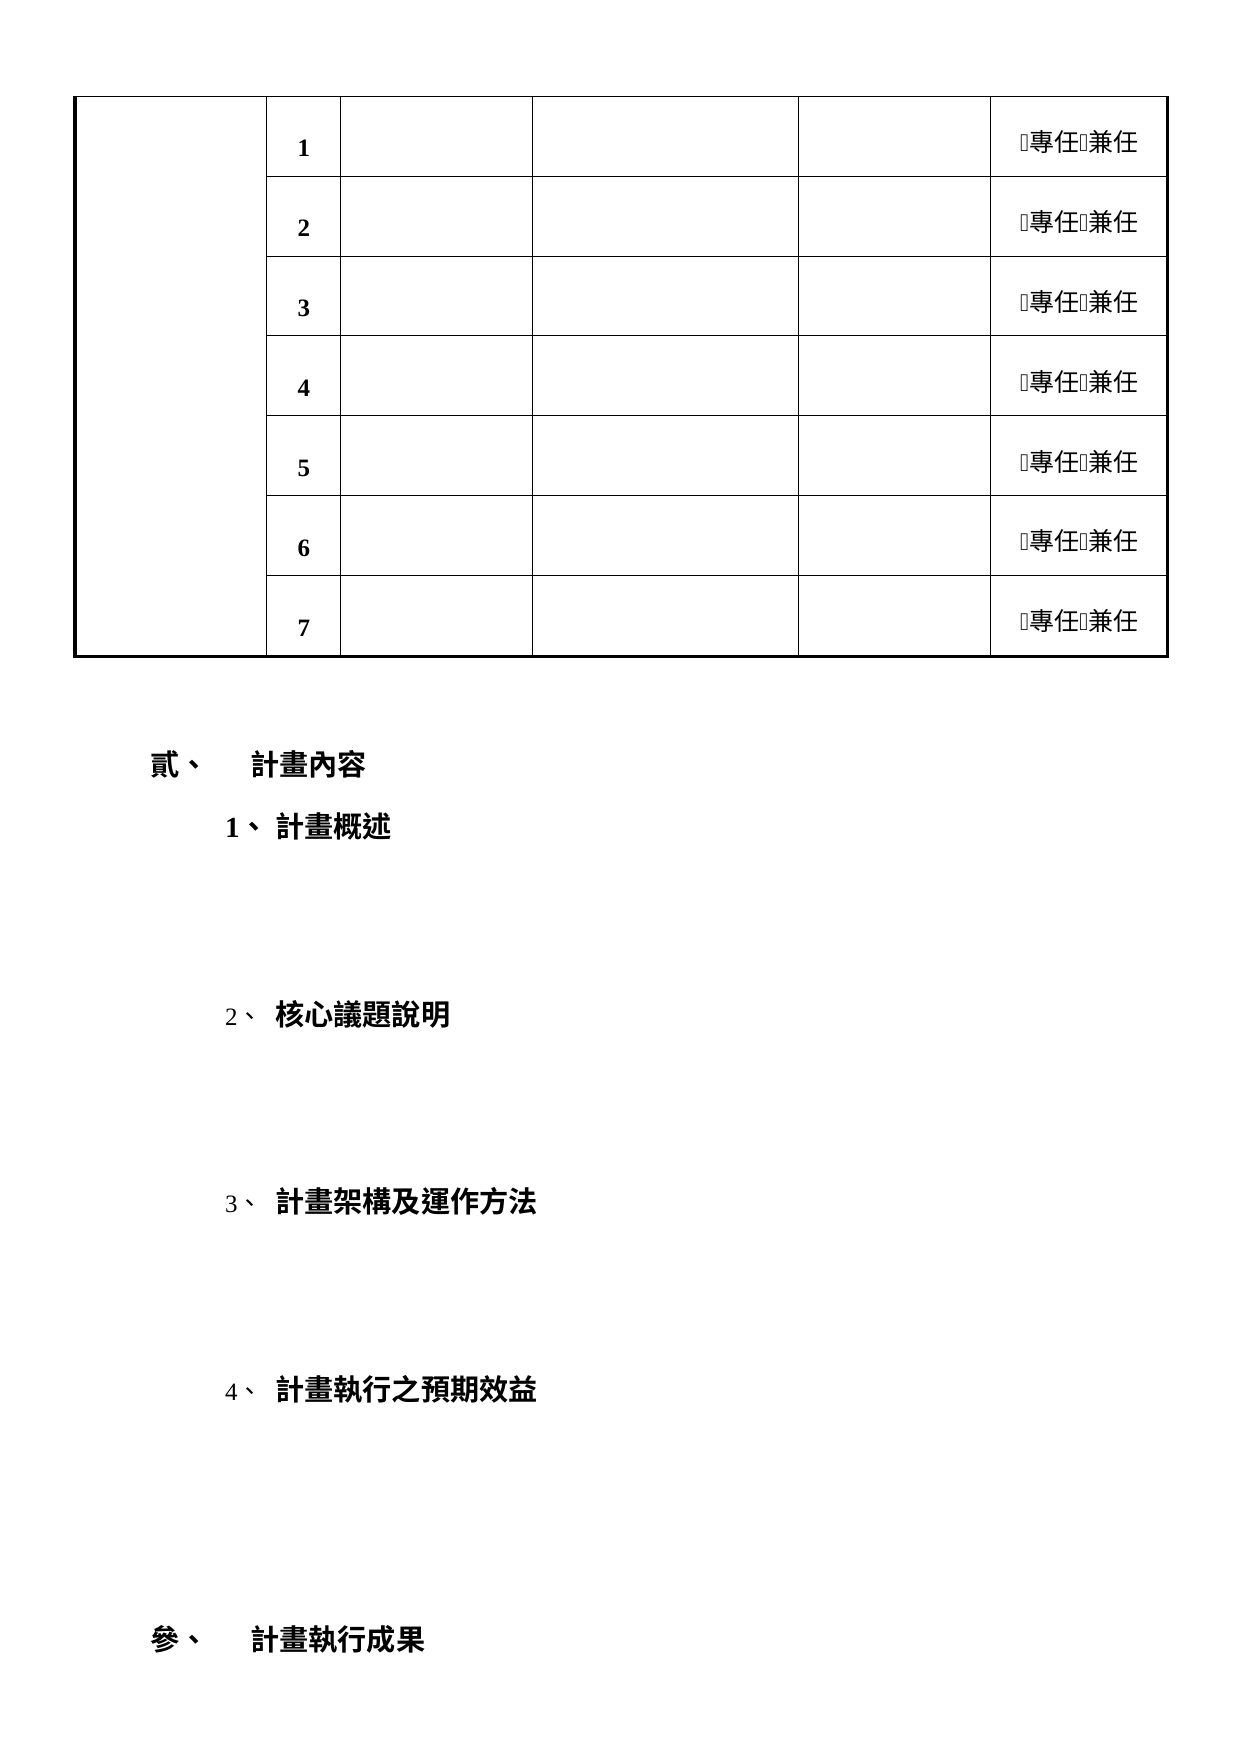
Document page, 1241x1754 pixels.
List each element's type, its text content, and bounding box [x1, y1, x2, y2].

table_cell [799, 97, 990, 176]
table_cell 專任兼任 [991, 97, 1166, 176]
table_cell 6 [267, 496, 340, 575]
table_cell 1 [267, 97, 340, 176]
list 計畫概述 [225, 783, 1165, 846]
table_cell [533, 416, 798, 495]
table_cell [341, 496, 532, 575]
table_cell 7 [267, 576, 340, 655]
table_cell 5 [267, 416, 340, 495]
table_cell 專任兼任 [991, 336, 1166, 415]
list 核心議題說明 [225, 971, 1165, 1033]
table_cell 專任兼任 [991, 416, 1166, 495]
table_cell [341, 97, 532, 176]
table_cell [341, 336, 532, 415]
table_cell [799, 336, 990, 415]
table_cell 專任兼任 [991, 257, 1166, 335]
table_cell 3 [267, 257, 340, 335]
list 計畫執行之預期效益 [225, 1346, 1165, 1408]
table_cell [341, 177, 532, 256]
table_cell [341, 416, 532, 495]
table_cell 專任兼任 [991, 496, 1166, 575]
list 計畫內容 [150, 721, 1165, 783]
table_cell 專任兼任 [991, 576, 1166, 655]
table_cell (若欄位不足請自行增列) [77, 97, 266, 655]
table_cell [533, 336, 798, 415]
table_cell [799, 177, 990, 256]
table_cell 4 [267, 336, 340, 415]
table_cell 專任兼任 [991, 177, 1166, 256]
table_cell [533, 576, 798, 655]
table_cell [341, 576, 532, 655]
table_cell [799, 576, 990, 655]
table_cell [341, 257, 532, 335]
table_cell [533, 177, 798, 256]
table_cell [533, 496, 798, 575]
list 計畫執行成果 [150, 1596, 1165, 1658]
table_cell [799, 496, 990, 575]
table_cell 2 [267, 177, 340, 256]
table_cell [799, 416, 990, 495]
table_cell [533, 97, 798, 176]
table_cell [799, 257, 990, 335]
table_cell [533, 257, 798, 335]
list 計畫架構及運作方法 [225, 1158, 1165, 1221]
